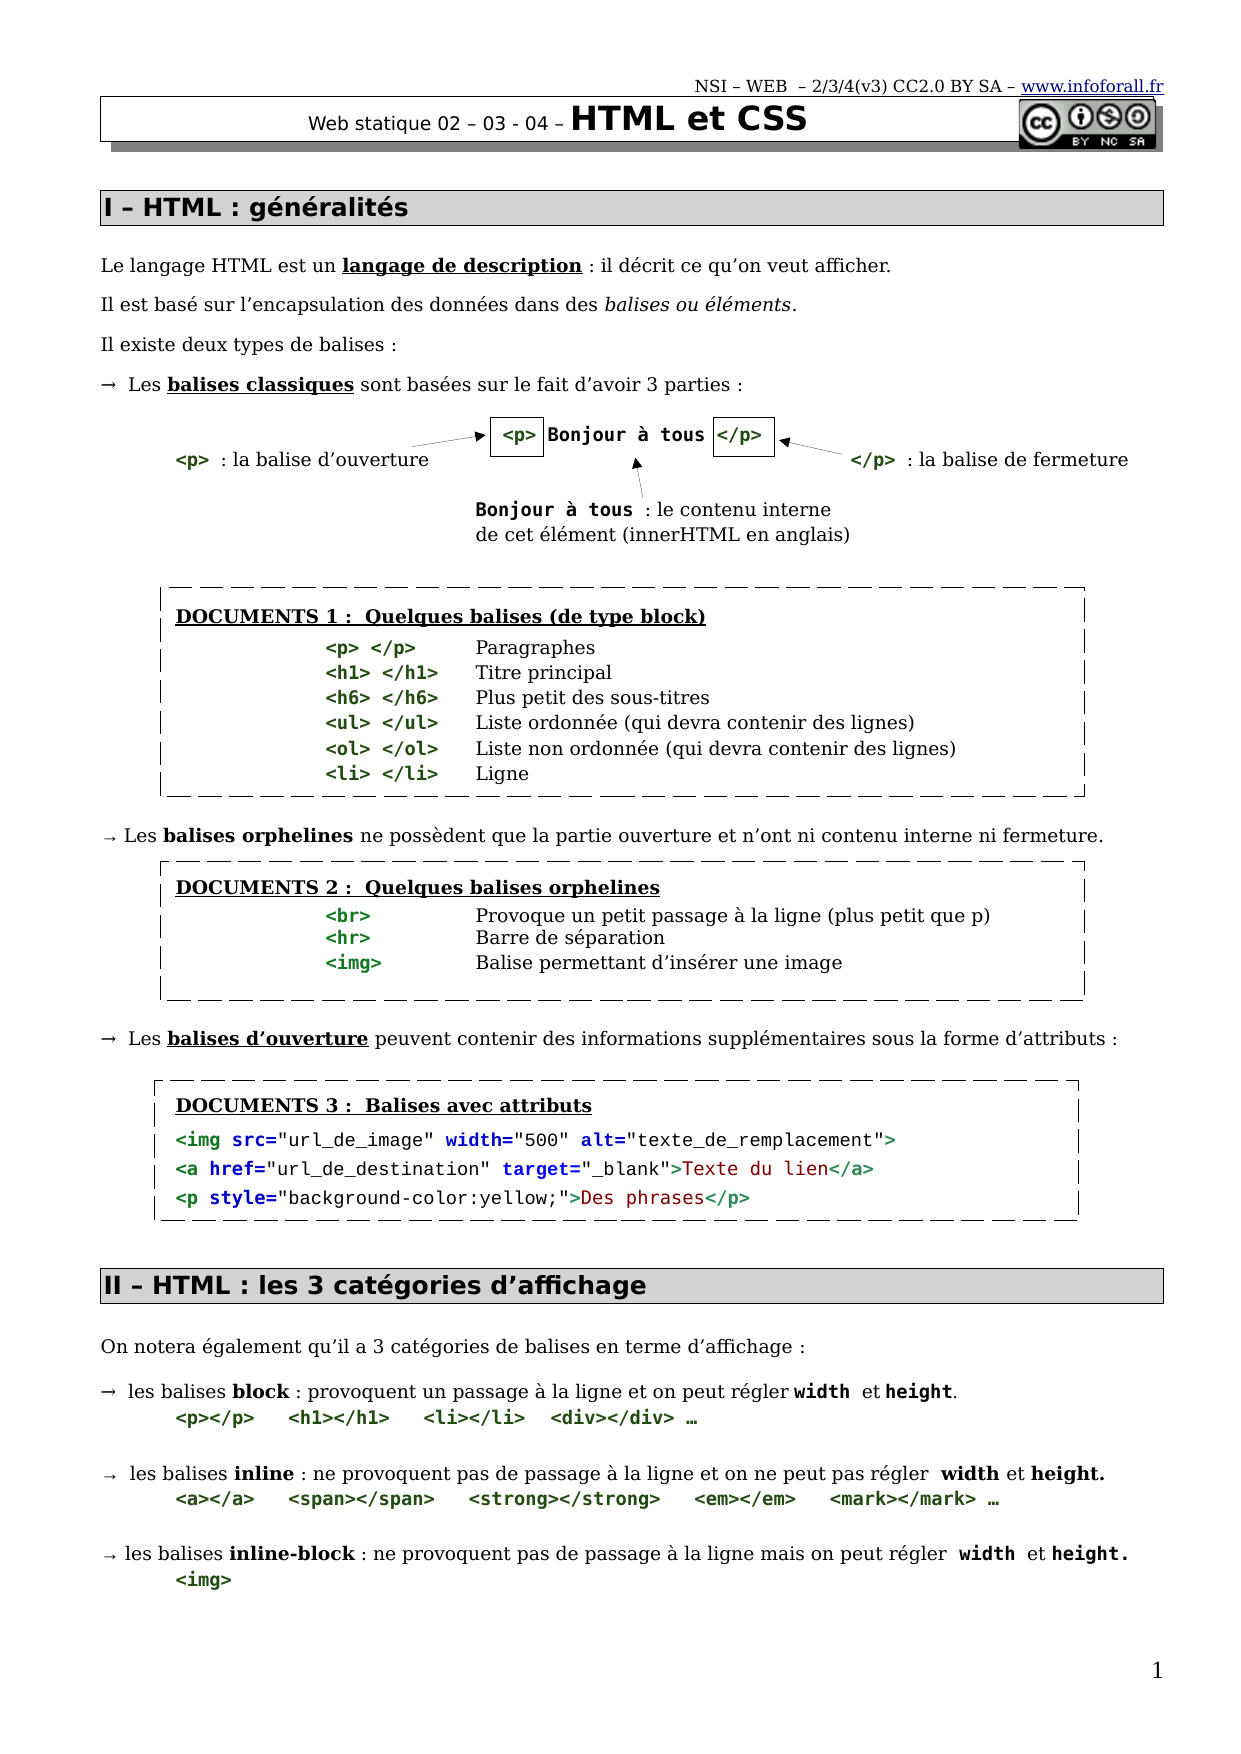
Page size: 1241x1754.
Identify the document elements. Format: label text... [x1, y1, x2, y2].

text [100, 424, 490, 446]
text → les balises inline : ne provoquent pas de passage à la ligne et on ne peut pas régler width et height. [100, 1462, 1163, 1484]
text <hr> Barre de séparation [100, 927, 1163, 949]
text [1079, 1129, 1163, 1152]
text → les balises inline-block : ne provoquent pas de passage à la ligne mais on peut régler width et height. [100, 1543, 1163, 1565]
text Le langage HTML est un langage de description : il décrit ce qu’on veut afficher. [100, 254, 1163, 276]
picture [1018, 99, 1157, 149]
text DOCUMENTS 3 : Balises avec attributs [100, 1095, 1163, 1117]
text I – HTML : généralités [101, 191, 1163, 225]
text → Les balises orphelines ne possèdent que la partie ouverture et n’ont ni contenu interne ni fermeture. [100, 825, 1163, 847]
text <li> </li> Ligne [100, 763, 1163, 785]
text Web statique 02 – 03 - 04 – HTML et CSS [101, 97, 1153, 141]
text <h1> </h1> Titre principal [100, 662, 1084, 684]
text DOCUMENTS 1 : Quelques balises (de type block) [100, 605, 1163, 627]
text <p> </p> Paragraphes [100, 637, 1163, 659]
text <img src="url_de_image" width="500" alt="texte_de_remplacement"> [100, 1129, 1078, 1152]
text On notera également qu’il a 3 catégories de balises en terme d’affichage : [100, 1336, 1163, 1357]
text [100, 712, 160, 734]
text [1085, 662, 1163, 684]
text <a></a> <span></span> <strong></strong> <em></em> <mark></mark> … [100, 1488, 1163, 1509]
text de cet élément (innerHTML en anglais) [100, 524, 1163, 571]
text → Les balises d’ouverture peuvent contenir des informations supplémentaires sous la forme d’attributs : [100, 1027, 1163, 1049]
text NSI – WEB – 2/3/4(v3) CC2.0 BY SA – www.infoforall.fr [100, 77, 1163, 96]
text </p> [714, 424, 774, 446]
text <p></p> <h1></h1> <li></li> <div></div> … [100, 1407, 1163, 1428]
text → les balises block : provoquent un passage à la ligne et on peut régler width et height. [100, 1381, 1163, 1403]
text Il est basé sur l’encapsulation des données dans des balises ou éléments. [100, 294, 1163, 316]
text → Les balises classiques sont basées sur le fait d’avoir 3 parties : [100, 374, 1163, 396]
text Bonjour à tous [544, 424, 713, 446]
text <a href="url_de_destination" target="_blank">Texte du lien</a> [100, 1158, 1163, 1181]
text [775, 424, 1163, 446]
text Bonjour à tous : le contenu interne [100, 499, 1163, 521]
text II – HTML : les 3 catégories d’affichage [101, 1269, 1163, 1303]
text <p style="background-color:yellow;">Des phrases</p> [100, 1187, 1163, 1210]
text <img> Balise permettant d’insérer une image [100, 952, 1163, 974]
text DOCUMENTS 2 : Quelques balises orphelines [100, 877, 1163, 899]
text <ol> </ol> Liste non ordonnée (qui devra contenir des lignes) [100, 737, 1163, 759]
text <ul> </ul> Liste ordonnée (qui devra contenir des lignes) [161, 712, 1163, 734]
text <p> : la balise d’ouverture </p> : la balise de fermeture [100, 449, 1163, 496]
text <h6> </h6> Plus petit des sous-titres [100, 687, 1163, 709]
text <img> [100, 1568, 1163, 1590]
text <p> [491, 424, 543, 446]
text Il existe deux types de balises : [100, 334, 1163, 356]
text <br> Provoque un petit passage à la ligne (plus petit que p) [100, 905, 1163, 927]
